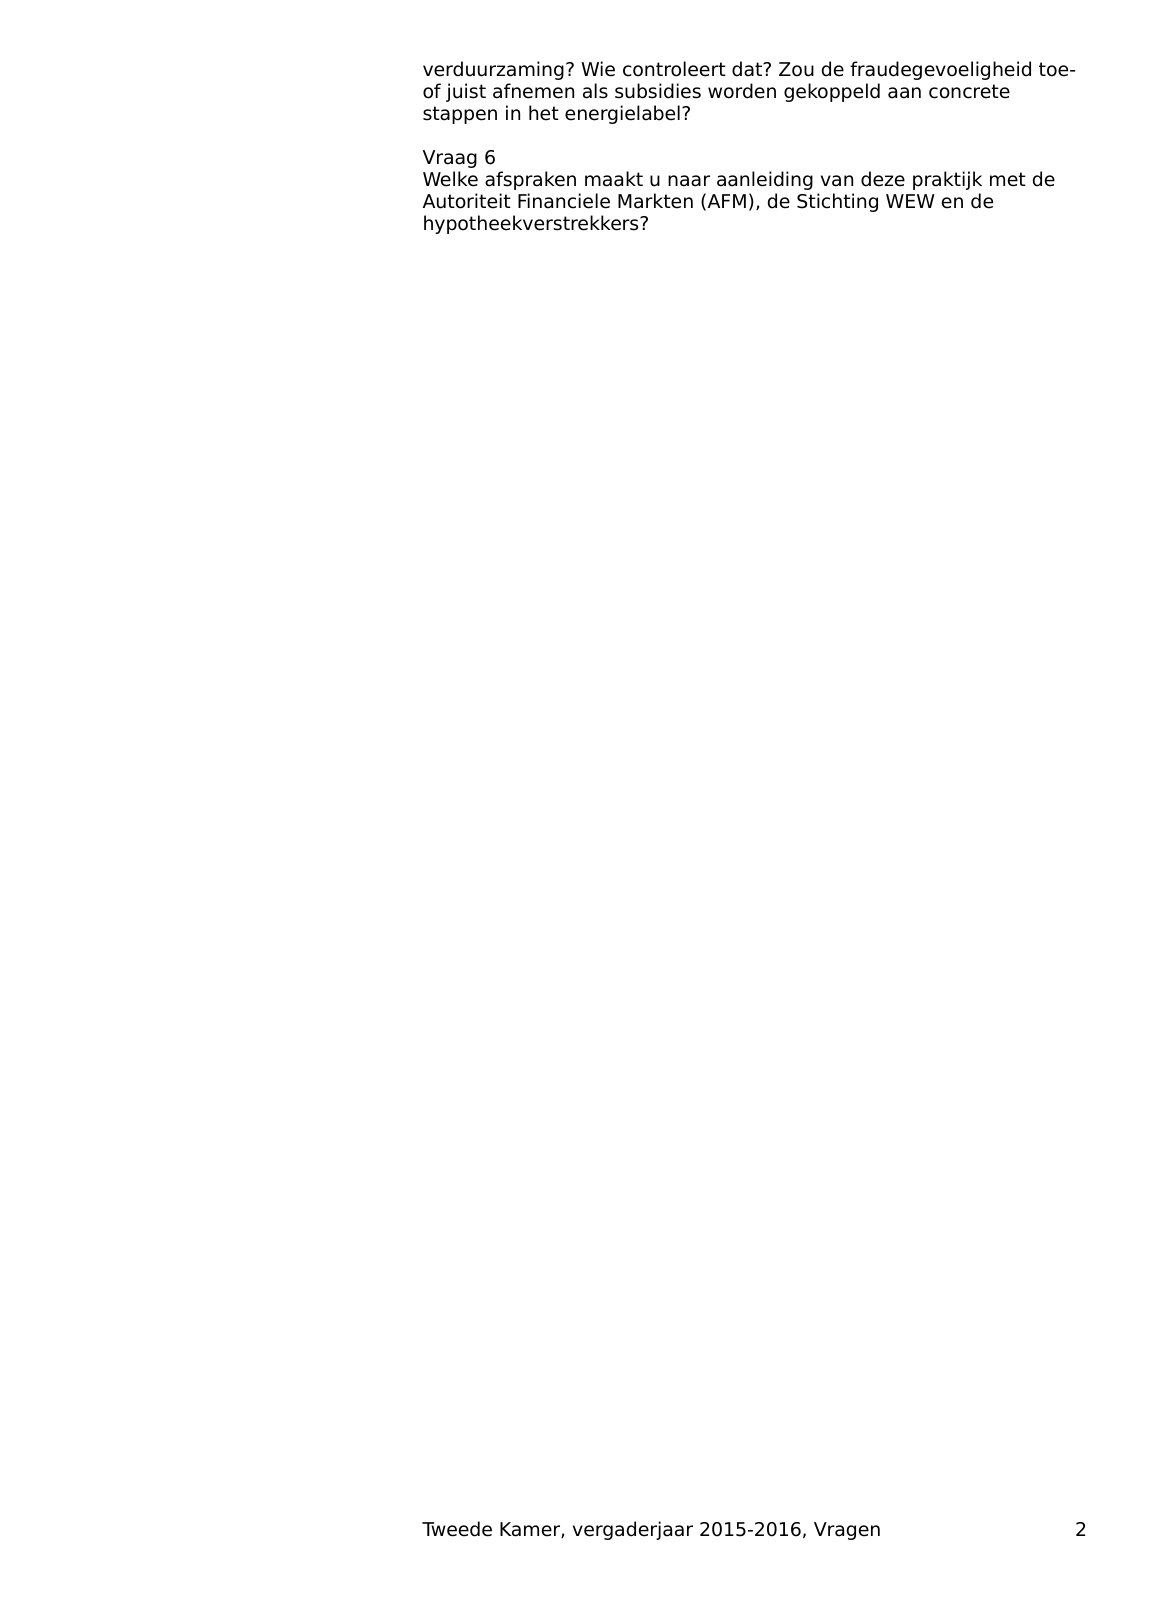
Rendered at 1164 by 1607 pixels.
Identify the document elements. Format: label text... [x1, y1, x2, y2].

text verduurzaming? Wie controleert dat? Zou de fraudegevoeligheid toe- of juist afnemen als subsidies worden gekoppeld aan concrete stappen in het energielabel? [422, 59, 1087, 125]
text Vraag 6 [422, 147, 1087, 169]
text Welke afspraken maakt u naar aanleiding van deze praktijk met de Autoriteit Financiele Markten (AFM), de Stichting WEW en de hypotheekverstrekkers? [422, 169, 1087, 235]
